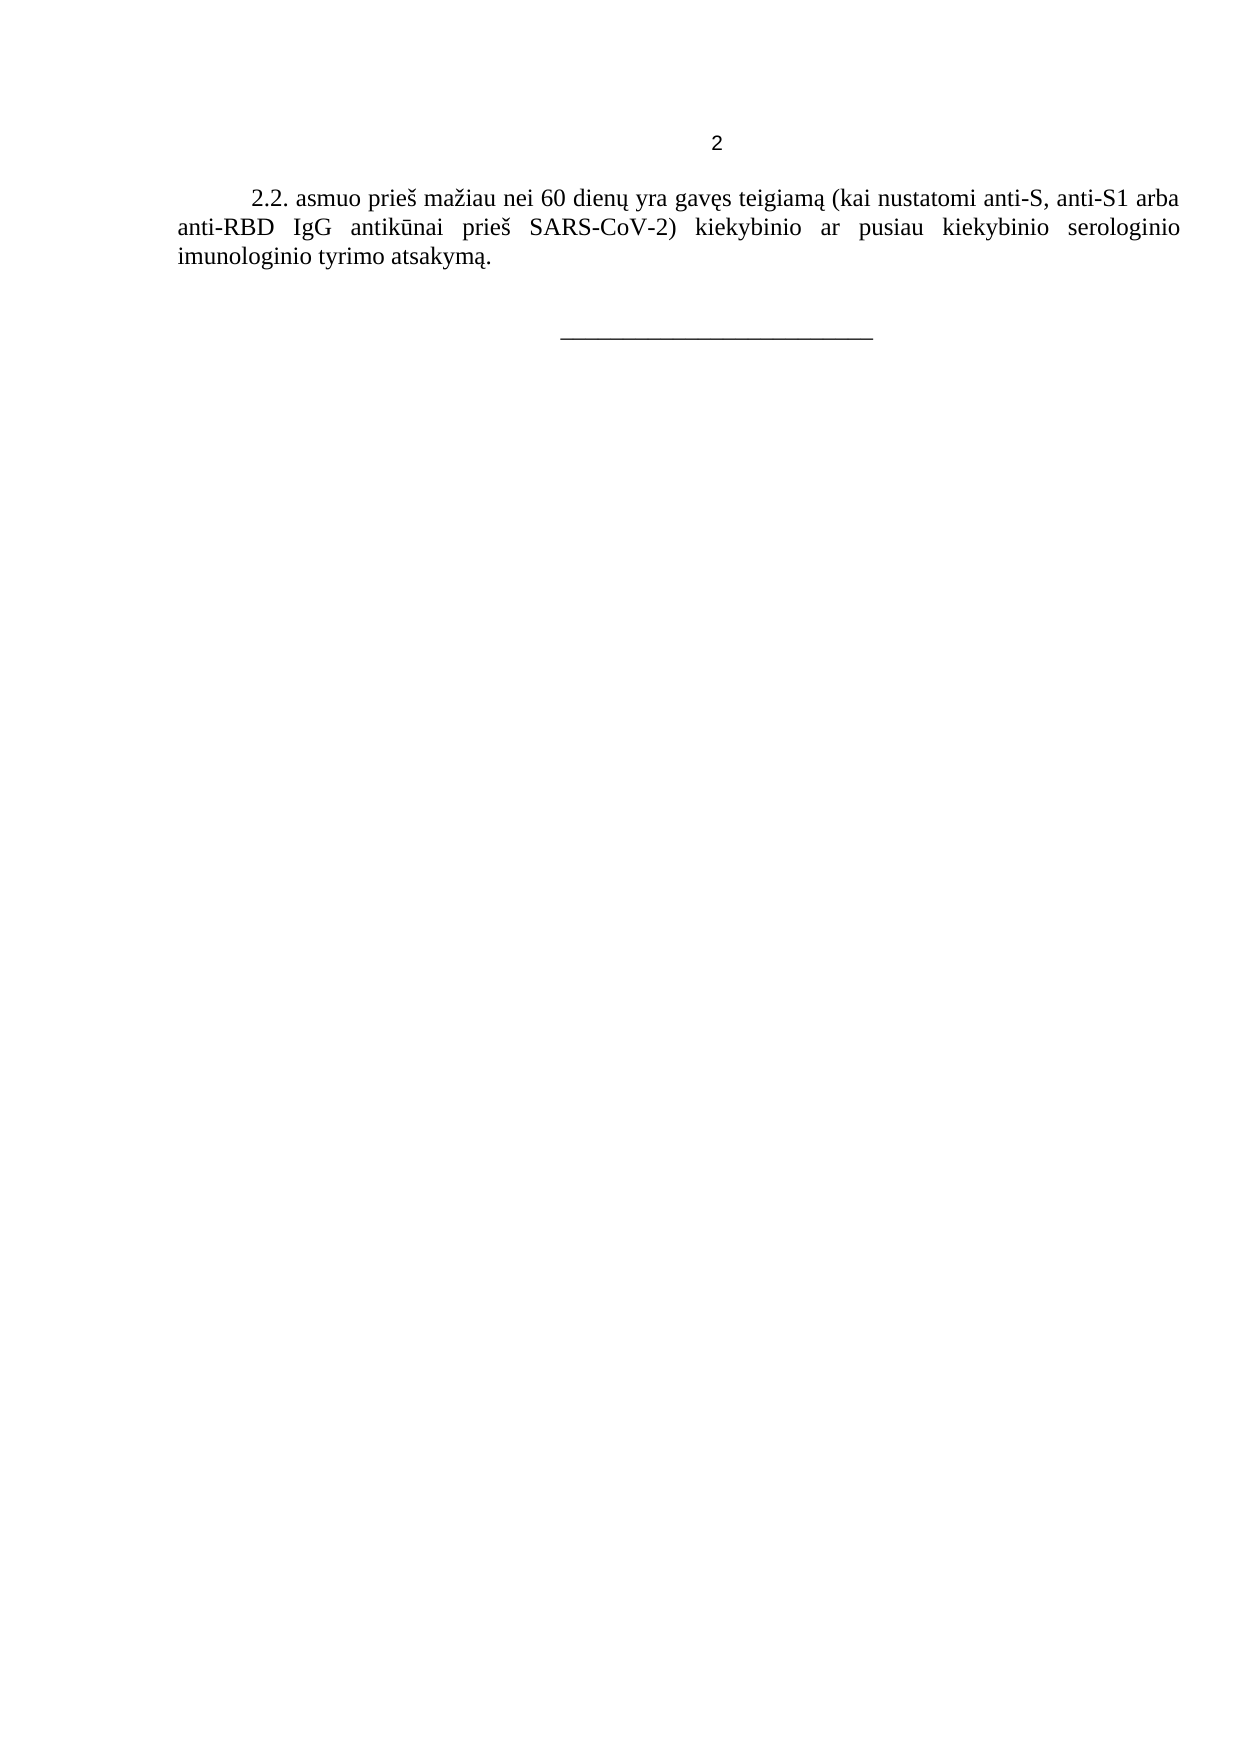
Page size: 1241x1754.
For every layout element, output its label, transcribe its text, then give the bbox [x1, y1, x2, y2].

text ––––––––––––––––––––––––– [177, 322, 1181, 351]
text 2.2. asmuo prieš mažiau nei 60 dienų yra gavęs teigiamą (kai nustatomi anti-S, anti-S1 arba anti-RBD IgG antikūnai prieš SARS-CoV-2) kiekybinio ar pusiau kiekybinio serologinio imunologinio tyrimo atsakymą. [177, 183, 1181, 270]
